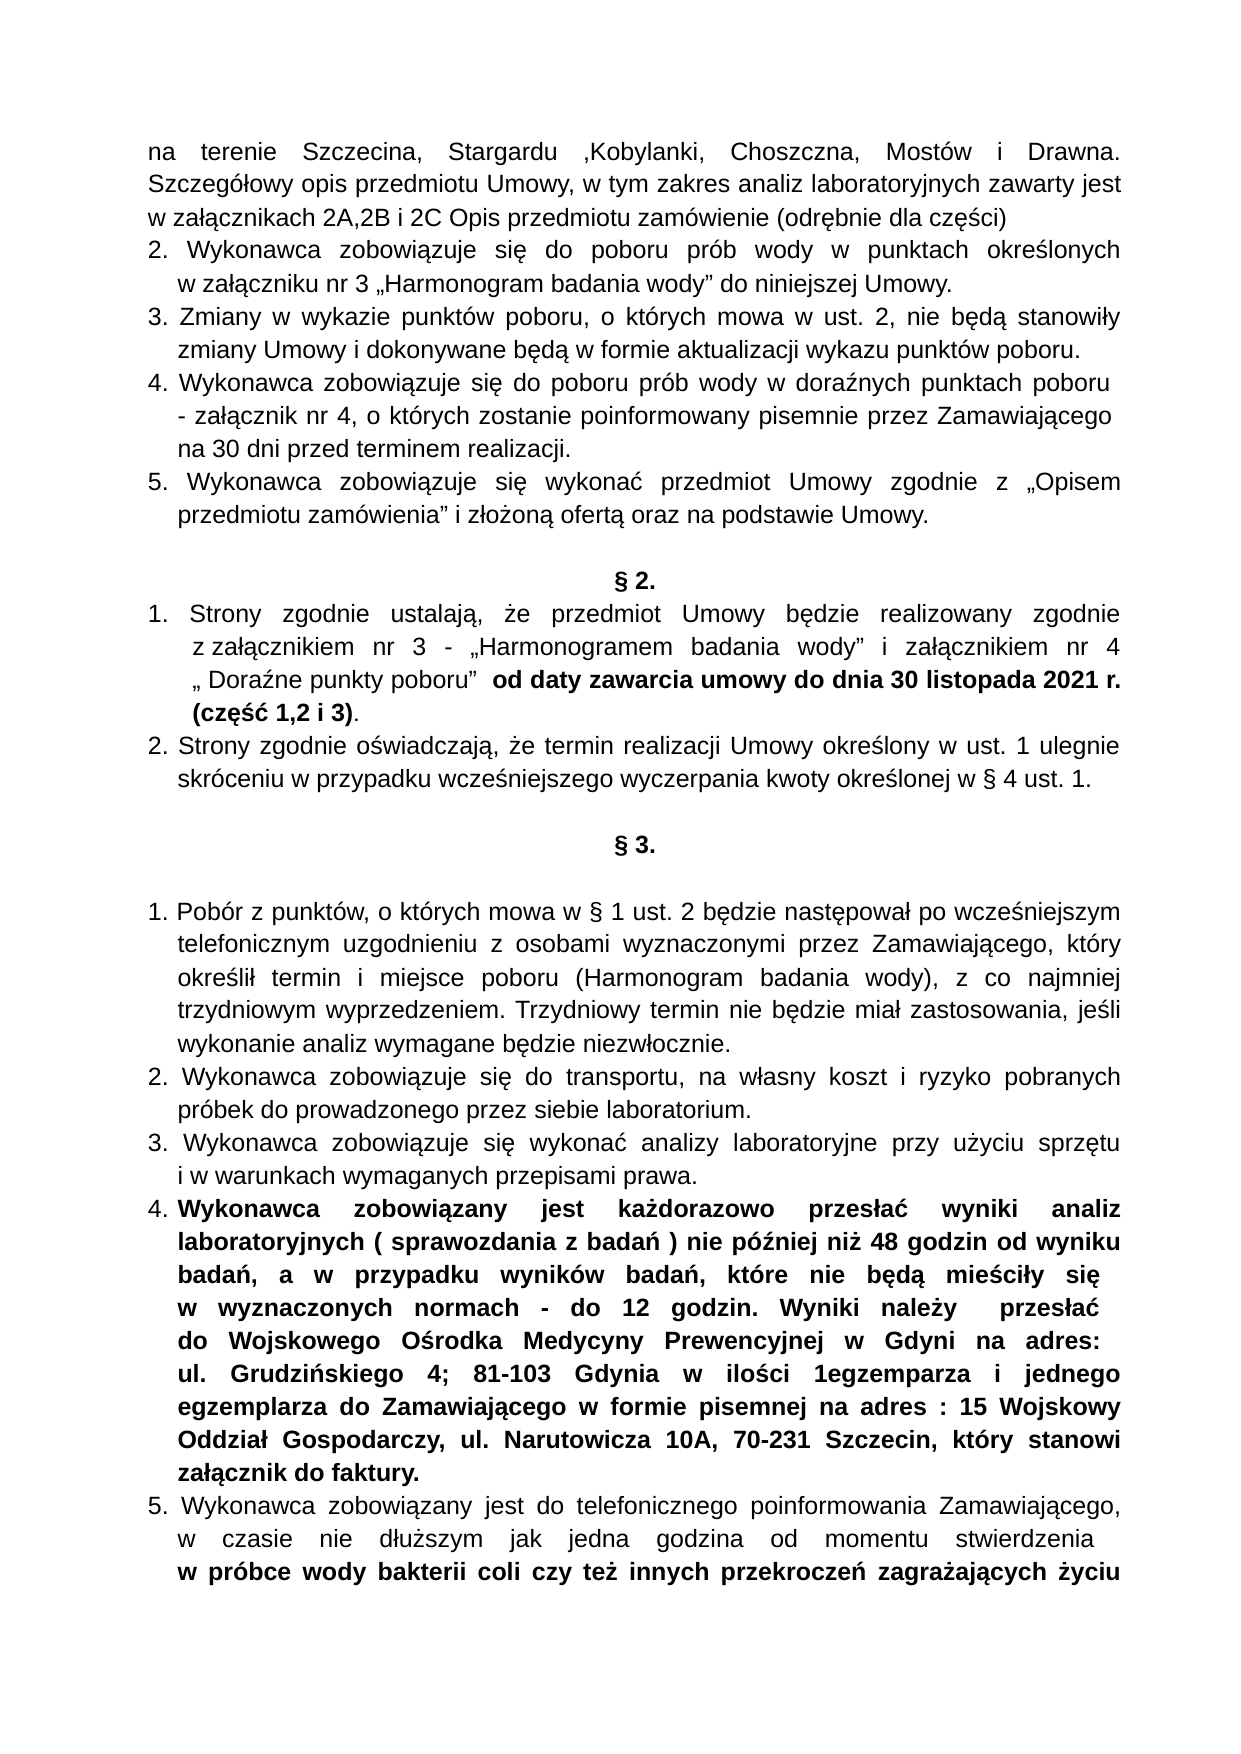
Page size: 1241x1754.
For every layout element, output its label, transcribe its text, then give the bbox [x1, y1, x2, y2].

text 1. Strony zgodnie ustalają, że przedmiot Umowy będzie realizowany zgodnie z załącznikiem nr 3 - „Harmonogramem badania wody” i załącznikiem nr 4 „ Doraźne punkty poboru” od daty zawarcia umowy do dnia 30 listopada 2021 r. (część 1,2 i 3). [148, 599, 1122, 727]
text 4. Wykonawca zobowiązuje się do poboru prób wody w doraźnych punktach poboru - załącznik nr 4, o których zostanie poinformowany pisemnie przez Zamawiającego na 30 dni przed terminem realizacji. [148, 368, 1122, 462]
text § 2. [148, 566, 1122, 594]
text 5. Wykonawca zobowiązuje się wykonać przedmiot Umowy zgodnie z „Opisem przedmiotu zamówienia” i złożoną ofertą oraz na podstawie Umowy. [148, 467, 1122, 528]
text 5. Wykonawca zobowiązany jest do telefonicznego poinformowania Zamawiającego, w czasie nie dłuższym jak jedna godzina od momentu stwierdzenia w próbce wody bakterii coli czy też innych przekroczeń zagrażających życiu [148, 1491, 1122, 1586]
text 2. Wykonawca zobowiązuje się do transportu, na własny koszt i ryzyko pobranych próbek do prowadzonego przez siebie laboratorium. [148, 1062, 1122, 1123]
text 2. Strony zgodnie oświadczają, że termin realizacji Umowy określony w ust. 1 ulegnie skróceniu w przypadku wcześniejszego wyczerpania kwoty określonej w § 4 ust. 1. [148, 731, 1122, 793]
text 1. Pobór z punktów, o których mowa w § 1 ust. 2 będzie następował po wcześniejszym telefonicznym uzgodnieniu z osobami wyznaczonymi przez Zamawiającego, który określił termin i miejsce poboru (Harmonogram badania wody), z co najmniej trzydniowym wyprzedzeniem. Trzydniowy termin nie będzie miał zastosowania, jeśli wykonanie analiz wymagane będzie niezwłocznie. [148, 896, 1122, 1057]
text 3. Wykonawca zobowiązuje się wykonać analizy laboratoryjne przy użyciu sprzętu i w warunkach wymaganych przepisami prawa. [148, 1128, 1122, 1189]
text 2. Wykonawca zobowiązuje się do poboru prób wody w punktach określonych w załączniku nr 3 „Harmonogram badania wody” do niniejszej Umowy. [148, 236, 1122, 297]
text 3. Zmiany w wykazie punktów poboru, o których mowa w ust. 2, nie będą stanowiły zmiany Umowy i dokonywane będą w formie aktualizacji wykazu punktów poboru. [148, 302, 1122, 363]
text § 3. [148, 830, 1122, 859]
text 4. Wykonawca zobowiązany jest każdorazowo przesłać wyniki analiz laboratoryjnych ( sprawozdania z badań ) nie później niż 48 godzin od wyniku badań, a w przypadku wyników badań, które nie będą mieściły się w wyznaczonych normach - do 12 godzin. Wyniki należy przesłać do Wojskowego Ośrodka Medycyny Prewencyjnej w Gdyni na adres: ul. Grudzińskiego 4; 81-103 Gdynia w ilości 1egzemparza i jednego egzemplarza do Zamawiającego w formie pisemnej na adres : 15 Wojskowy Oddział Gospodarczy, ul. Narutowicza 10A, 70-231 Szczecin, który stanowi załącznik do faktury. [148, 1194, 1122, 1487]
text na terenie Szczecina, Stargardu ,Kobylanki, Choszczna, Mostów i Drawna. Szczegółowy opis przedmiotu Umowy, w tym zakres analiz laboratoryjnych zawarty jest w załącznikach 2A,2B i 2C Opis przedmiotu zamówienie (odrębnie dla części) [148, 136, 1122, 231]
